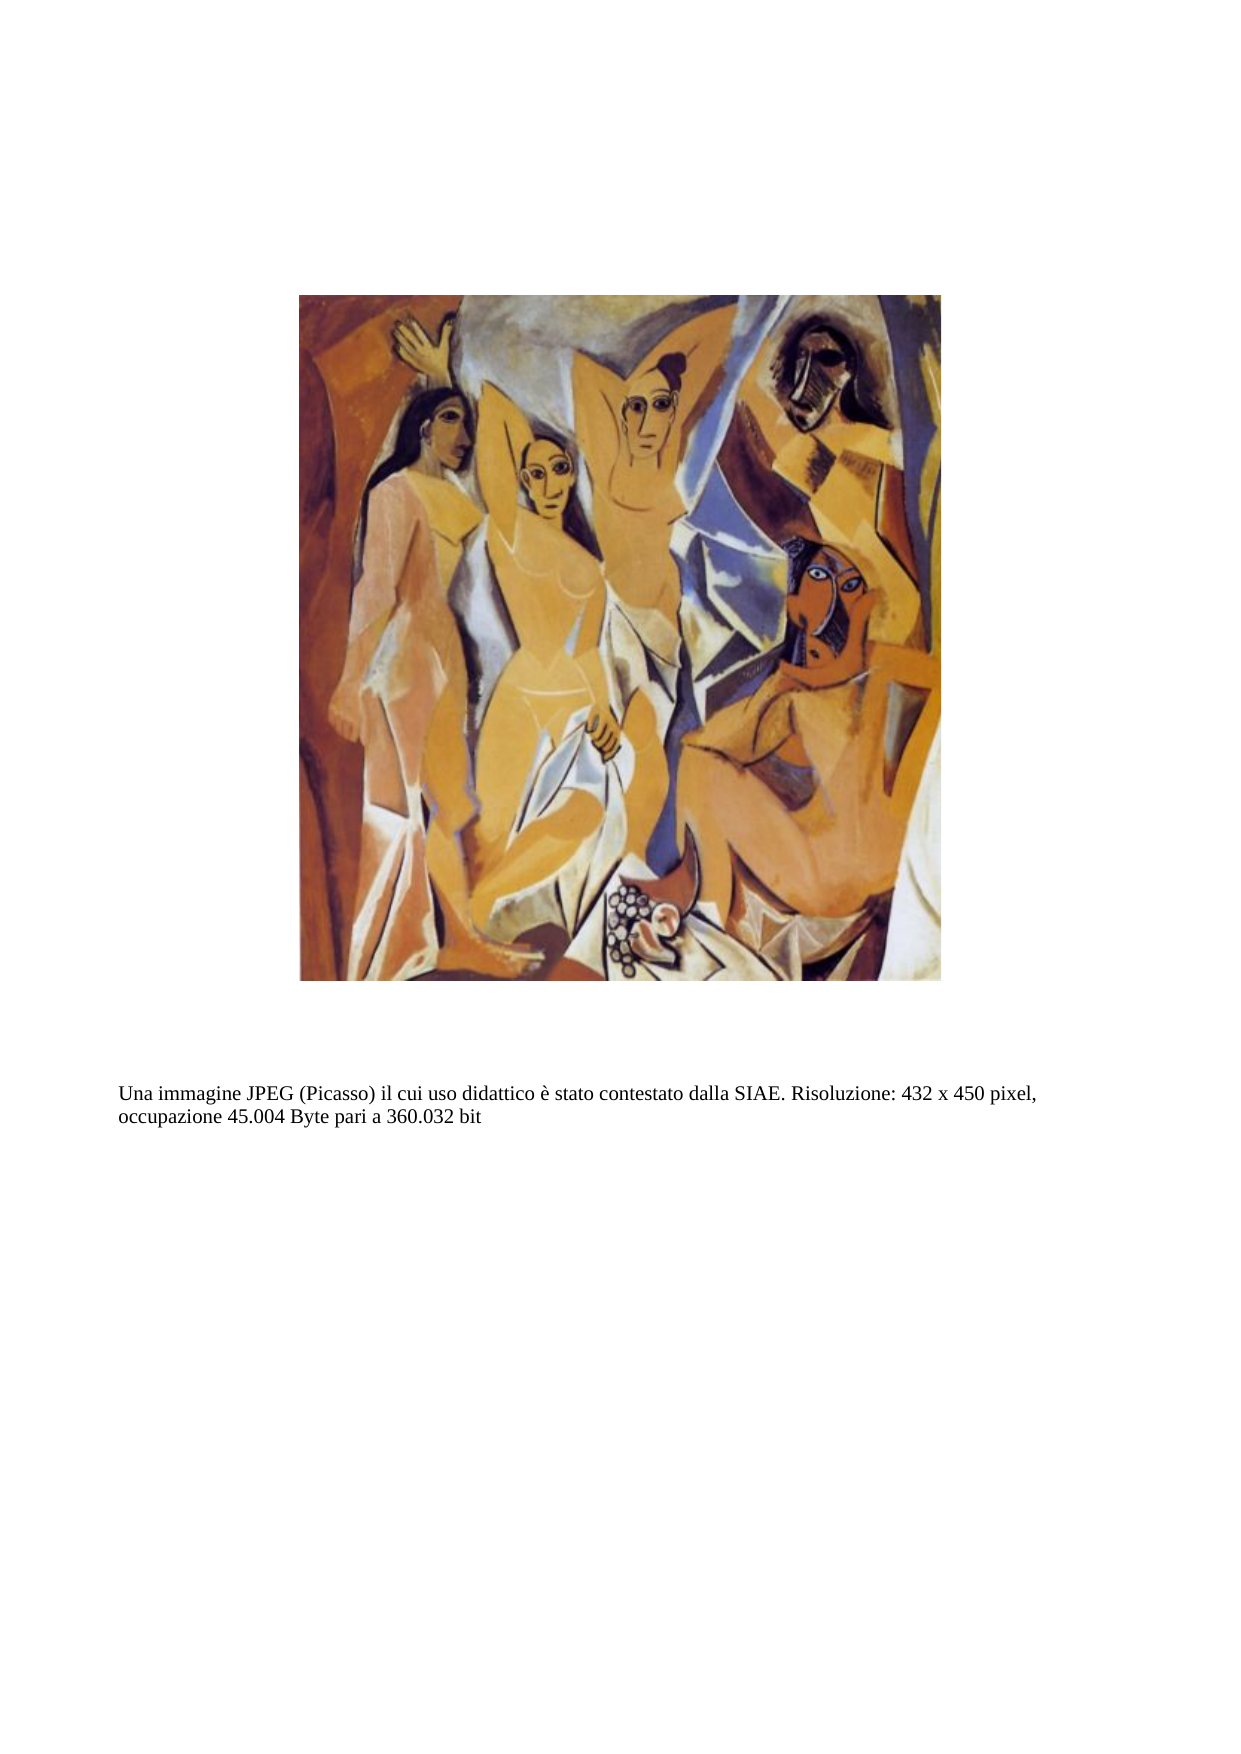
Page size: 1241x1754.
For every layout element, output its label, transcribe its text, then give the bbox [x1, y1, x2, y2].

text Una immagine JPEG (Picasso) il cui uso didattico è stato contestato dalla SIAE. Risoluzione: 432 x 450 pixel, occupazione 45.004 Byte pari a 360.032 bit [118, 1082, 1122, 1128]
picture [299, 295, 942, 981]
